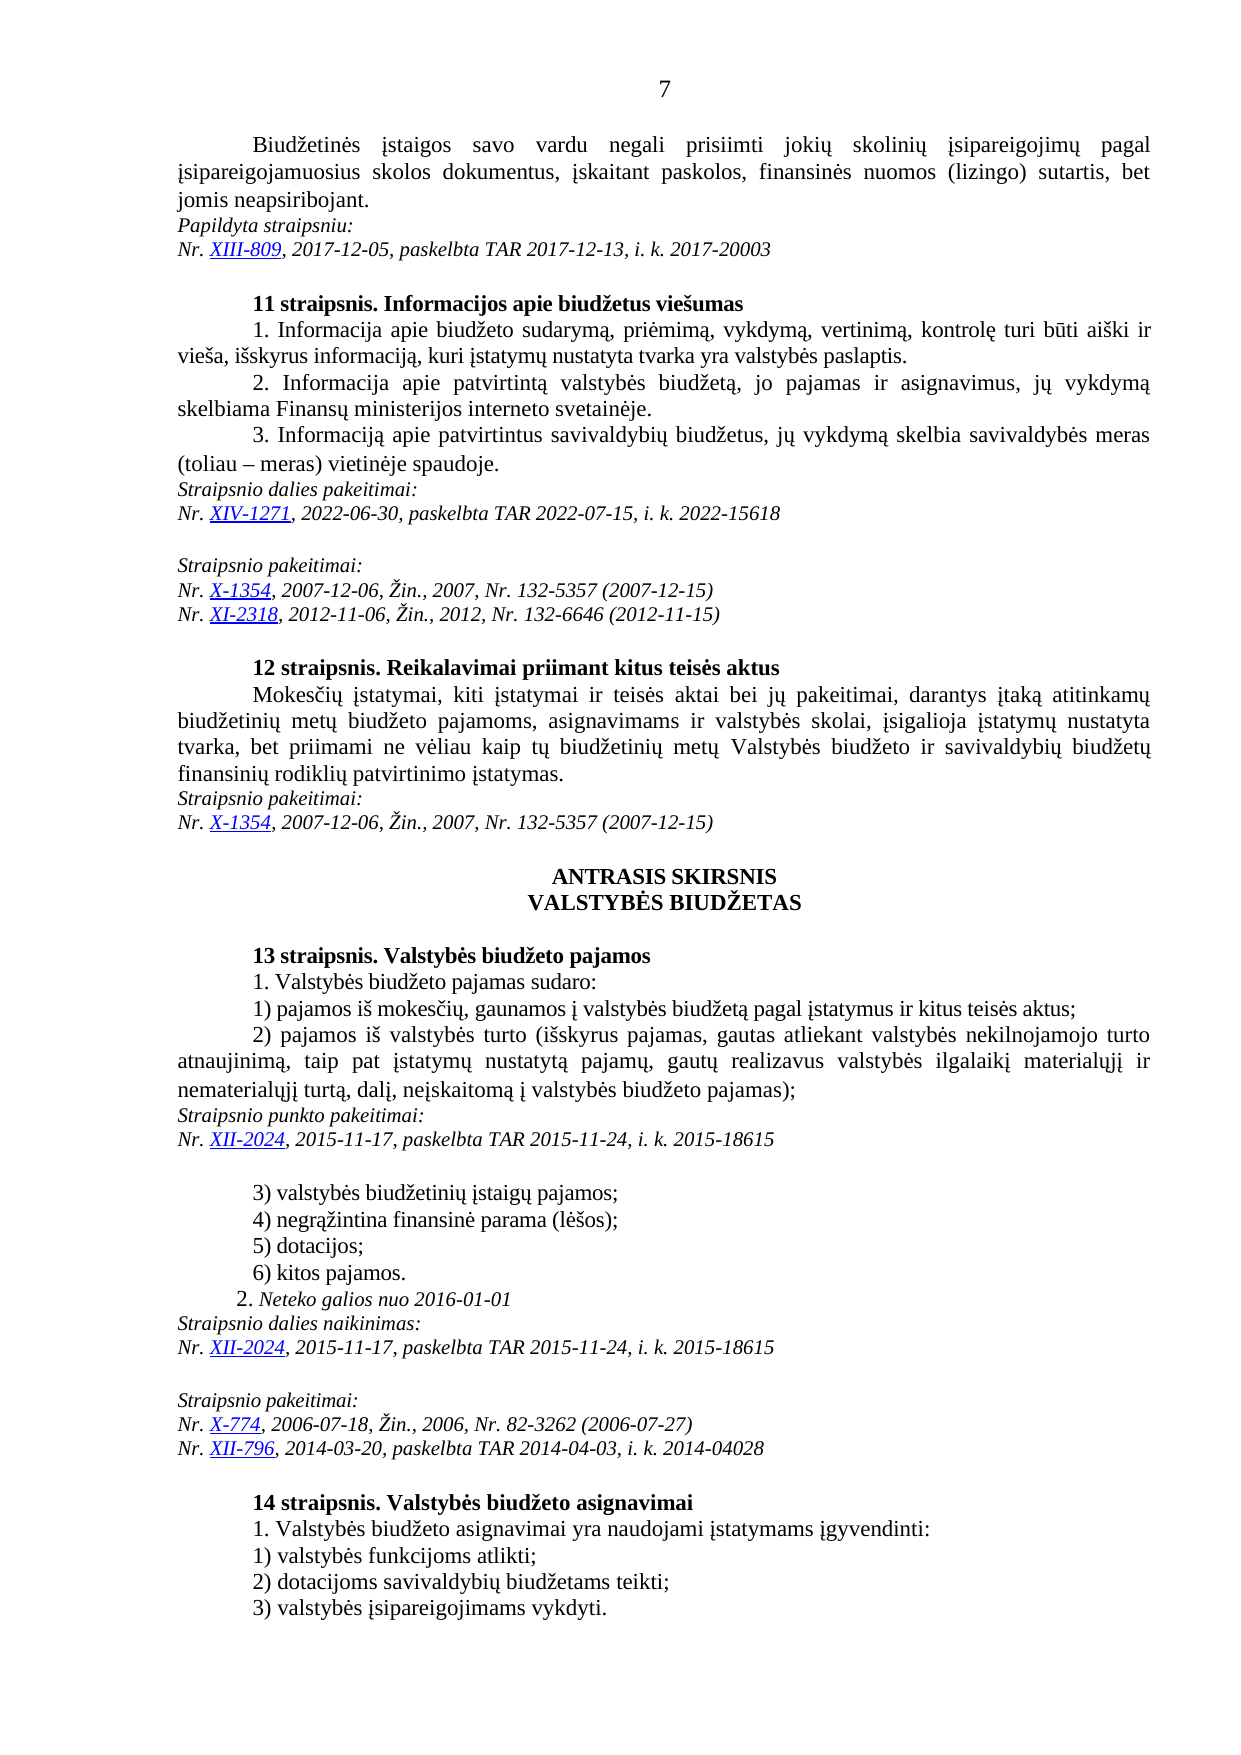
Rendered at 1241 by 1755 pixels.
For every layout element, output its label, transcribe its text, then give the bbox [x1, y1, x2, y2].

text 11 straipsnis. Informacijos apie biudžetus viešumas [177, 290, 1152, 316]
text Nr. XI-2318, 2012-11-06, Žin., 2012, Nr. 132-6646 (2012-11-15) [177, 602, 1152, 626]
text Nr. X-774, 2006-07-18, Žin., 2006, Nr. 82-3262 (2006-07-27) [177, 1412, 1152, 1436]
text 13 straipsnis. Valstybės biudžeto pajamos [177, 942, 1152, 968]
text Nr. XIII-809, 2017-12-05, paskelbta TAR 2017-12-13, i. k. 2017-20003 [177, 237, 1152, 261]
text Biudžetinės įstaigos savo vardu negali prisiimti jokių skolinių įsipareigojimų pagal įsipareigojamuosius skolos dokumentus, įskaitant paskolos, finansinės nuomos (lizingo) sutartis, bet jomis neapsiribojant. [177, 131, 1152, 213]
text Nr. X-1354, 2007-12-06, Žin., 2007, Nr. 132-5357 (2007-12-15) [177, 577, 1152, 602]
text 1) pajamos iš mokesčių, gaunamos į valstybės biudžetą pagal įstatymus ir kitus teisės aktus; [177, 995, 1152, 1021]
text Straipsnio pakeitimai: [177, 1388, 1152, 1412]
text 1. Informacija apie biudžeto sudarymą, priėmimą, vykdymą, vertinimą, kontrolę turi būti aiški ir vieša, išskyrus informaciją, kuri įstatymų nustatyta tvarka yra valstybės paslaptis. [177, 316, 1152, 369]
text Nr. XII-2024, 2015-11-17, paskelbta TAR 2015-11-24, i. k. 2015-18615 [177, 1335, 1152, 1359]
subtitle ANTRASIS SKIRSNIS [177, 863, 1152, 889]
text Nr. X-1354, 2007-12-06, Žin., 2007, Nr. 132-5357 (2007-12-15) [177, 810, 1152, 834]
text 2. Informacija apie patvirtintą valstybės biudžetą, jo pajamas ir asignavimus, jų vykdymą skelbiama Finansų ministerijos interneto svetainėje. [177, 369, 1152, 421]
text Straipsnio punkto pakeitimai: [177, 1103, 1152, 1127]
text 6) kitos pajamos. [177, 1258, 1152, 1285]
text Straipsnio pakeitimai: [177, 786, 1152, 810]
text 2. Neteko galios nuo 2016-01-01 [177, 1285, 1152, 1311]
text 3) valstybės biudžetinių įstaigų pajamos; [177, 1179, 1152, 1206]
text 5) dotacijos; [177, 1232, 1152, 1258]
text 1) valstybės funkcijoms atlikti; [177, 1542, 1152, 1568]
text Papildyta straipsniu: [177, 213, 1152, 237]
text 14 straipsnis. Valstybės biudžeto asignavimai [177, 1489, 1152, 1515]
text Straipsnio pakeitimai: [177, 553, 1152, 577]
text 3. Informaciją apie patvirtintus savivaldybių biudžetus, jų vykdymą skelbia savivaldybės meras (toliau – meras) vietinėje spaudoje. [177, 421, 1152, 477]
text 3) valstybės įsipareigojimams vykdyti. [177, 1594, 1152, 1621]
text 2) pajamos iš valstybės turto (išskyrus pajamas, gautas atliekant valstybės nekilnojamojo turto atnaujinimą, taip pat įstatymų nustatytą pajamų, gautų realizavus valstybės ilgalaikį materialųjį ir nematerialųjį turtą, dalį, neįskaitomą į valstybės biudžeto pajamas); [177, 1021, 1152, 1103]
text Mokesčių įstatymai, kiti įstatymai ir teisės aktai bei jų pakeitimai, darantys įtaką atitinkamų biudžetinių metų biudžeto pajamoms, asignavimams ir valstybės skolai, įsigalioja įstatymų nustatyta tvarka, bet priimami ne vėliau kaip tų biudžetinių metų Valstybės biudžeto ir savivaldybių biudžetų finansinių rodiklių patvirtinimo įstatymas. [177, 681, 1152, 786]
text Nr. XII-796, 2014-03-20, paskelbta TAR 2014-04-03, i. k. 2014-04028 [177, 1436, 1152, 1460]
text 4) negrąžintina finansinė parama (lėšos); [177, 1206, 1152, 1232]
subtitle VALSTYBĖS BIUDŽETAS [177, 889, 1152, 916]
text Straipsnio dalies naikinimas: [177, 1311, 1152, 1335]
text Straipsnio dalies pakeitimai: [177, 477, 1152, 501]
text 1. Valstybės biudžeto pajamas sudaro: [177, 968, 1152, 995]
text 12 straipsnis. Reikalavimai priimant kitus teisės aktus [177, 654, 1152, 681]
text 1. Valstybės biudžeto asignavimai yra naudojami įstatymams įgyvendinti: [177, 1515, 1152, 1542]
text Nr. XII-2024, 2015-11-17, paskelbta TAR 2015-11-24, i. k. 2015-18615 [177, 1127, 1152, 1151]
text 2) dotacijoms savivaldybių biudžetams teikti; [177, 1568, 1152, 1594]
text Nr. XIV-1271, 2022-06-30, paskelbta TAR 2022-07-15, i. k. 2022-15618 [177, 501, 1152, 525]
